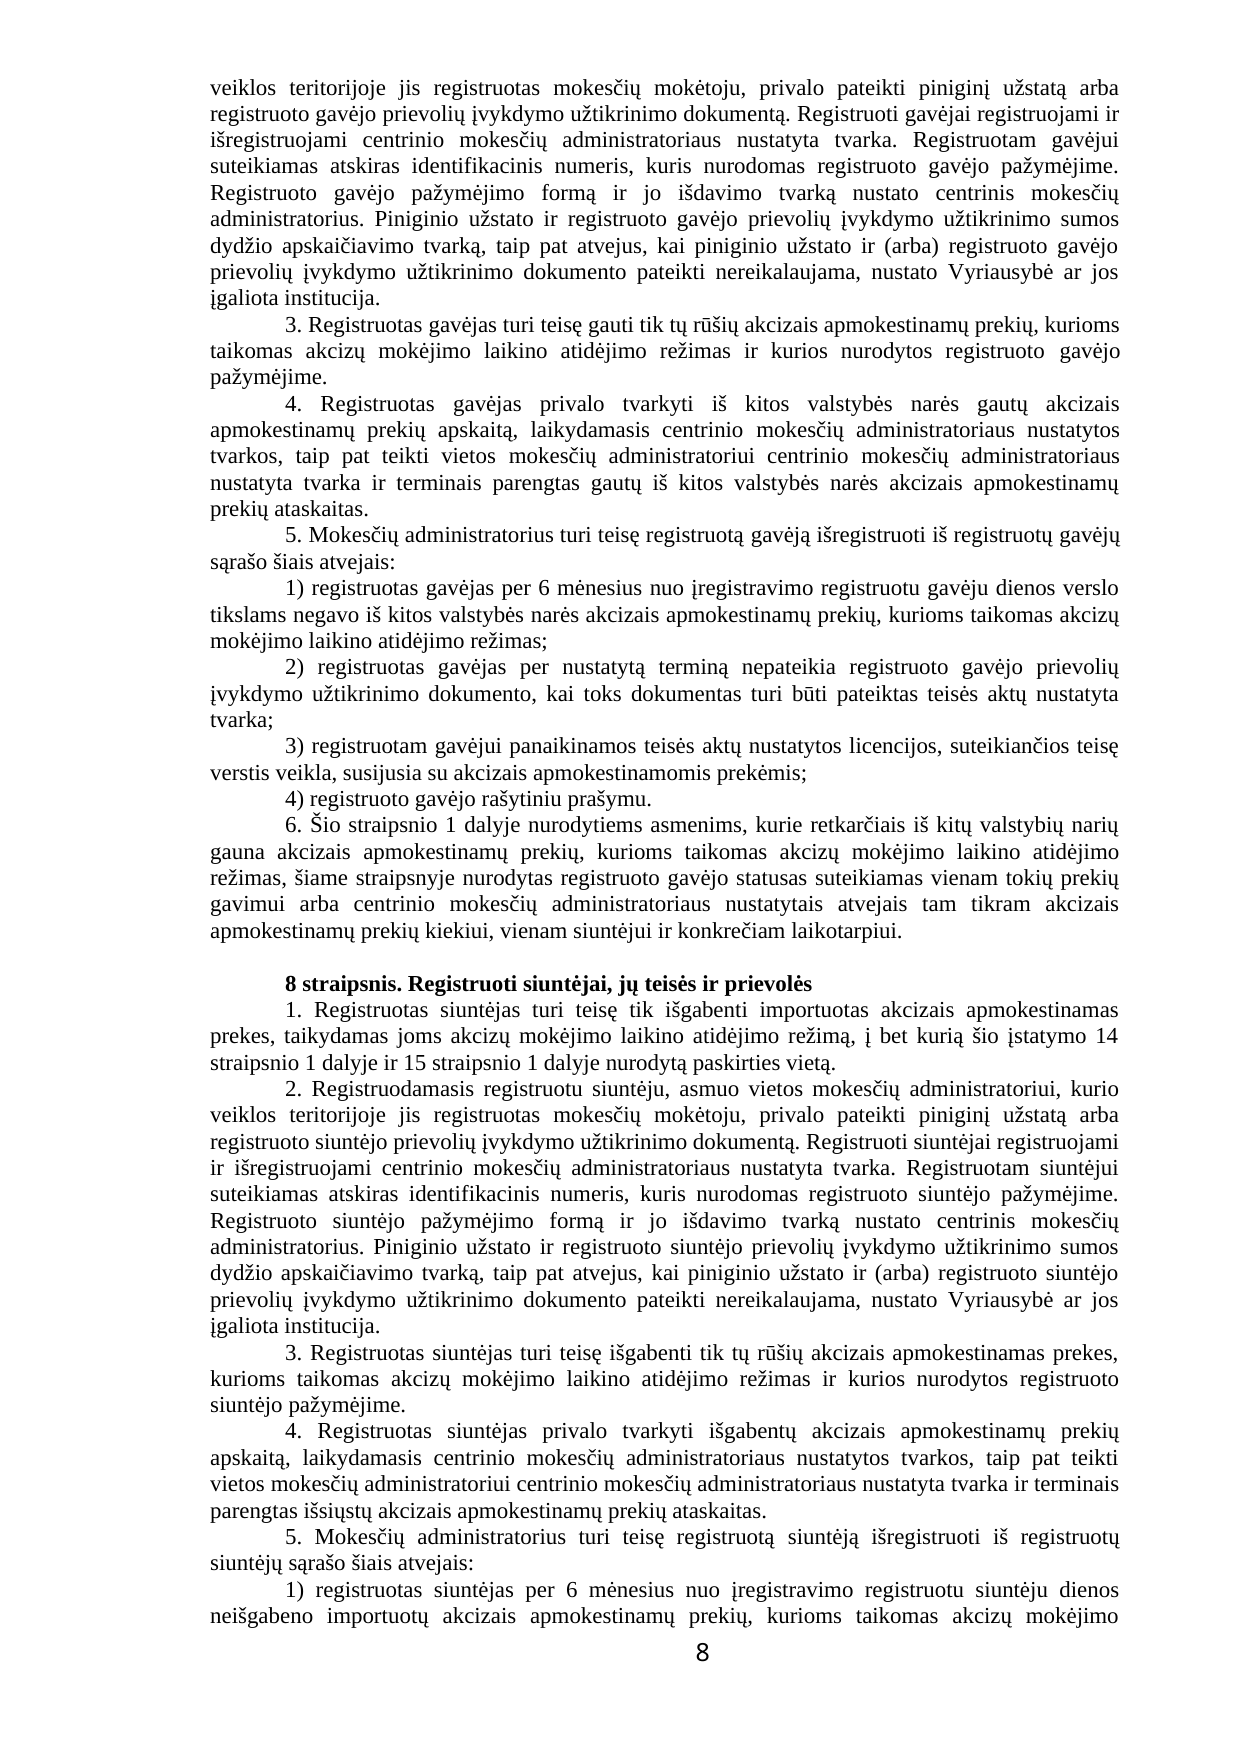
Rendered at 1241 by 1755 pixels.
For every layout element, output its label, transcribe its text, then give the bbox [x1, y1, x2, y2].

text 4. Registruotas gavėjas privalo tvarkyti iš kitos valstybės narės gautų akcizais apmokestinamų prekių apskaitą, laikydamasis centrinio mokesčių administratoriaus nustatytos tvarkos, taip pat teikti vietos mokesčių administratoriui centrinio mokesčių administratoriaus nustatyta tvarka ir terminais parengtas gautų iš kitos valstybės narės akcizais apmokestinamų prekių ataskaitas. [210, 390, 1120, 522]
text veiklos teritorijoje jis registruotas mokesčių mokėtoju, privalo pateikti piniginį užstatą arba registruoto gavėjo prievolių įvykdymo užtikrinimo dokumentą. Registruoti gavėjai registruojami ir išregistruojami centrinio mokesčių administratoriaus nustatyta tvarka. Registruotam gavėjui suteikiamas atskiras identifikacinis numeris, kuris nurodomas registruoto gavėjo pažymėjime. Registruoto gavėjo pažymėjimo formą ir jo išdavimo tvarką nustato centrinis mokesčių administratorius. Piniginio užstato ir registruoto gavėjo prievolių įvykdymo užtikrinimo sumos dydžio apskaičiavimo tvarką, taip pat atvejus, kai piniginio užstato ir (arba) registruoto gavėjo prievolių įvykdymo užtikrinimo dokumento pateikti nereikalaujama, nustato Vyriausybė ar jos įgaliota institucija. [210, 73, 1120, 311]
text 1. Registruotas siuntėjas turi teisę tik išgabenti importuotas akcizais apmokestinamas prekes, taikydamas joms akcizų mokėjimo laikino atidėjimo režimą, į bet kurią šio įstatymo 14 straipsnio 1 dalyje ir 15 straipsnio 1 dalyje nurodytą paskirties vietą. [210, 996, 1120, 1075]
text 3. Registruotas siuntėjas turi teisę išgabenti tik tų rūšių akcizais apmokestinamas prekes, kurioms taikomas akcizų mokėjimo laikino atidėjimo režimas ir kurios nurodytos registruoto siuntėjo pažymėjime. [210, 1338, 1120, 1418]
text 6. Šio straipsnio 1 dalyje nurodytiems asmenims, kurie retkarčiais iš kitų valstybių narių gauna akcizais apmokestinamų prekių, kurioms taikomas akcizų mokėjimo laikino atidėjimo režimas, šiame straipsnyje nurodytas registruoto gavėjo statusas suteikiamas vienam tokių prekių gavimui arba centrinio mokesčių administratoriaus nustatytais atvejais tam tikram akcizais apmokestinamų prekių kiekiui, vienam siuntėjui ir konkrečiam laikotarpiui. [210, 811, 1120, 943]
text 4) registruoto gavėjo rašytiniu prašymu. [210, 785, 1120, 811]
text 1) registruotas gavėjas per 6 mėnesius nuo įregistravimo registruotu gavėju dienos verslo tikslams negavo iš kitos valstybės narės akcizais apmokestinamų prekių, kurioms taikomas akcizų mokėjimo laikino atidėjimo režimas; [210, 574, 1120, 653]
text 4. Registruotas siuntėjas privalo tvarkyti išgabentų akcizais apmokestinamų prekių apskaitą, laikydamasis centrinio mokesčių administratoriaus nustatytos tvarkos, taip pat teikti vietos mokesčių administratoriui centrinio mokesčių administratoriaus nustatyta tvarka ir terminais parengtas išsiųstų akcizais apmokestinamų prekių ataskaitas. [210, 1418, 1120, 1523]
text 3. Registruotas gavėjas turi teisę gauti tik tų rūšių akcizais apmokestinamų prekių, kurioms taikomas akcizų mokėjimo laikino atidėjimo režimas ir kurios nurodytos registruoto gavėjo pažymėjime. [210, 311, 1120, 390]
text 2) registruotas gavėjas per nustatytą terminą nepateikia registruoto gavėjo prievolių įvykdymo užtikrinimo dokumento, kai toks dokumentas turi būti pateiktas teisės aktų nustatyta tvarka; [210, 653, 1120, 732]
text 8 straipsnis. Registruoti siuntėjai, jų teisės ir prievolės [210, 969, 1120, 996]
text 5. Mokesčių administratorius turi teisę registruotą gavėją išregistruoti iš registruotų gavėjų sąrašo šiais atvejais: [210, 522, 1120, 574]
text 5. Mokesčių administratorius turi teisę registruotą siuntėją išregistruoti iš registruotų siuntėjų sąrašo šiais atvejais: [210, 1523, 1120, 1576]
text 2. Registruodamasis registruotu siuntėju, asmuo vietos mokesčių administratoriui, kurio veiklos teritorijoje jis registruotas mokesčių mokėtoju, privalo pateikti piniginį užstatą arba registruoto siuntėjo prievolių įvykdymo užtikrinimo dokumentą. Registruoti siuntėjai registruojami ir išregistruojami centrinio mokesčių administratoriaus nustatyta tvarka. Registruotam siuntėjui suteikiamas atskiras identifikacinis numeris, kuris nurodomas registruoto siuntėjo pažymėjime. Registruoto siuntėjo pažymėjimo formą ir jo išdavimo tvarką nustato centrinis mokesčių administratorius. Piniginio užstato ir registruoto siuntėjo prievolių įvykdymo užtikrinimo sumos dydžio apskaičiavimo tvarką, taip pat atvejus, kai piniginio užstato ir (arba) registruoto siuntėjo prievolių įvykdymo užtikrinimo dokumento pateikti nereikalaujama, nustato Vyriausybė ar jos įgaliota institucija. [210, 1075, 1120, 1338]
text 1) registruotas siuntėjas per 6 mėnesius nuo įregistravimo registruotu siuntėju dienos neišgabeno importuotų akcizais apmokestinamų prekių, kurioms taikomas akcizų mokėjimo [210, 1576, 1120, 1628]
text 3) registruotam gavėjui panaikinamos teisės aktų nustatytos licencijos, suteikiančios teisę verstis veikla, susijusia su akcizais apmokestinamomis prekėmis; [210, 732, 1120, 785]
